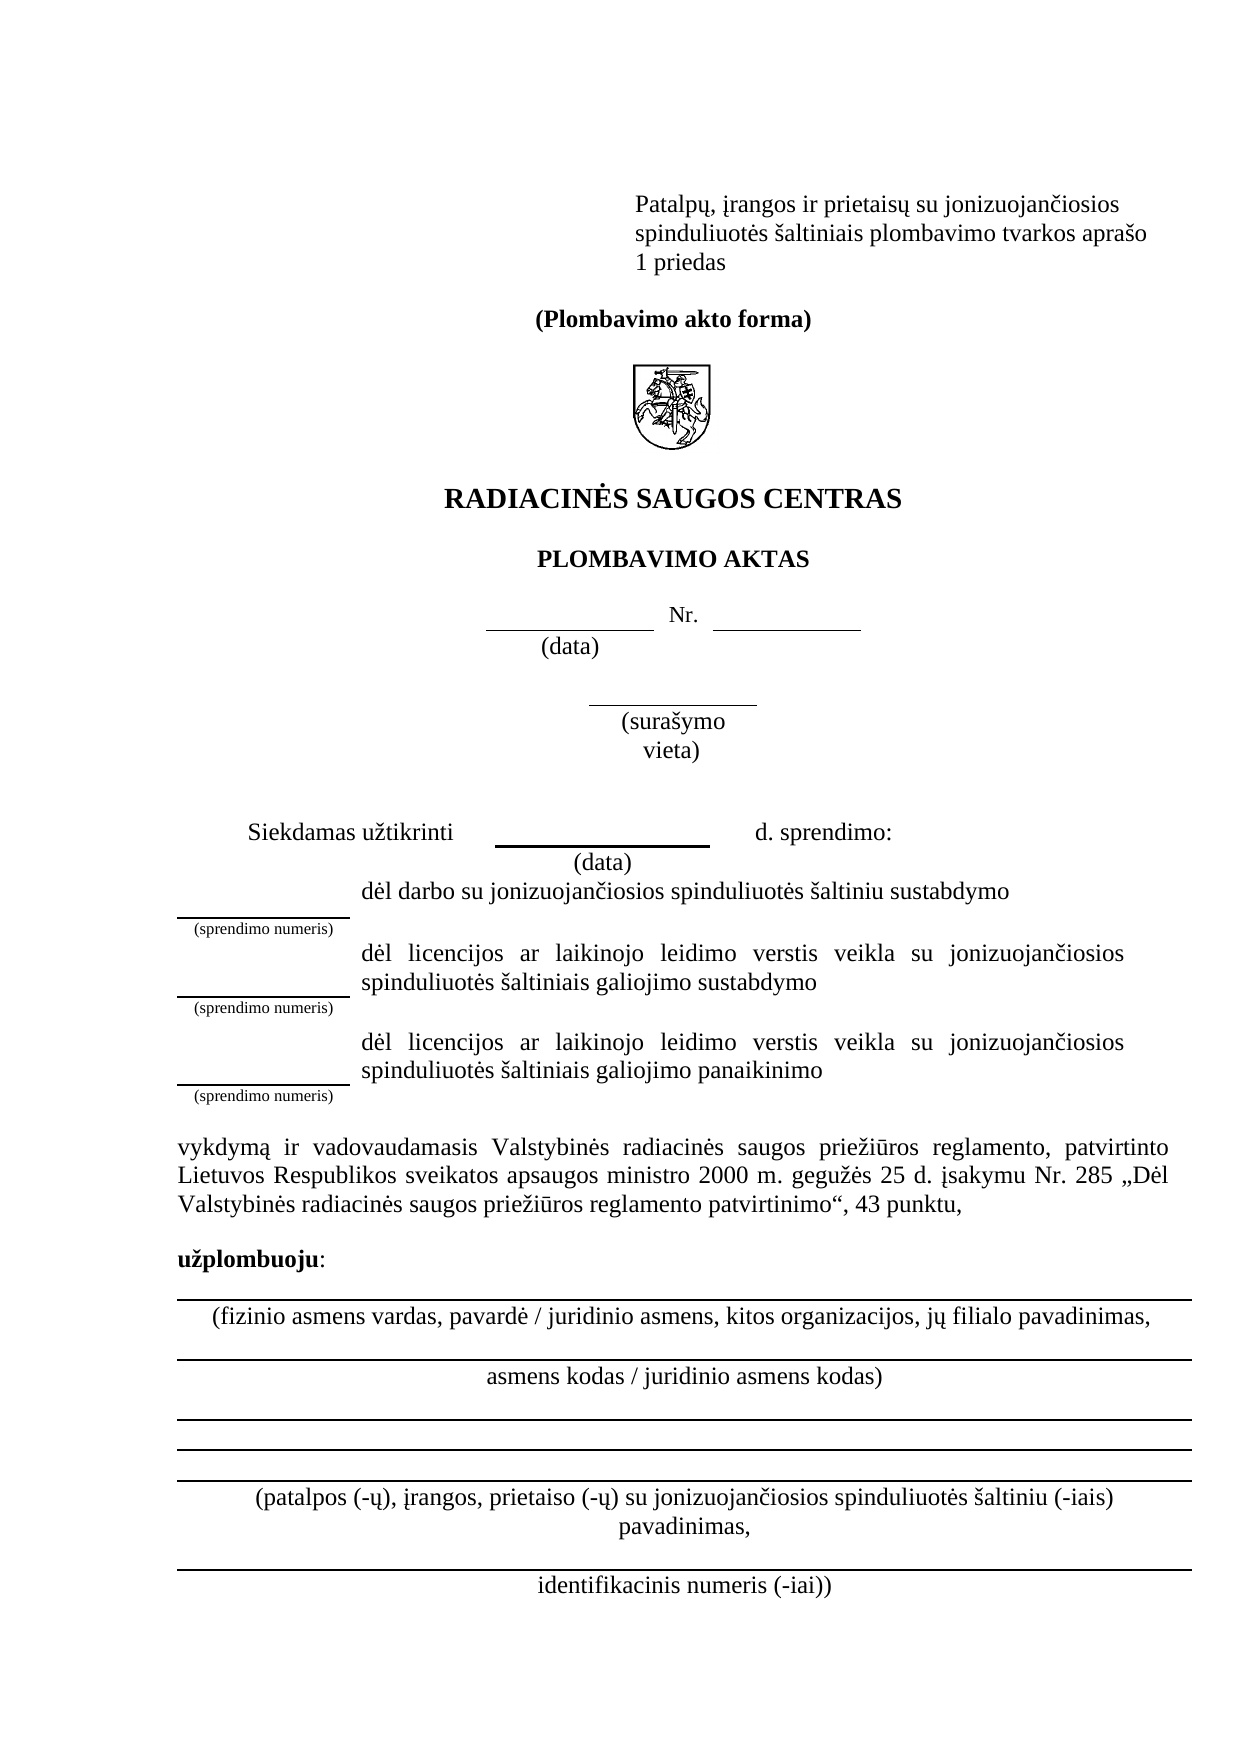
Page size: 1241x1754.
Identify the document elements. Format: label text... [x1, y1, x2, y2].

table_cell [350, 1084, 1137, 1105]
table_cell [1137, 876, 1192, 917]
table_header [495, 817, 709, 845]
table_cell [350, 917, 1137, 938]
text spinduliuotės šaltiniais plombavimo tvarkos aprašo [635, 218, 1169, 247]
table_header (fizinio asmens vardas, pavardė / juridinio asmens, kitos organizacijos, jų filialo pavadinimas, [177, 1301, 1192, 1330]
table_header Siekdamas užtikrinti [177, 817, 466, 845]
text vykdymą ir vadovaudamasis Valstybinės radiacinės saugos priežiūros reglamento, patvirtinto Lietuvos Respublikos sveikatos apsaugos ministro 2000 m. gegužės 25 d. įsakymu Nr. 285 „Dėl Valstybinės radiacinės saugos priežiūros reglamento patvirtinimo“, 43 punktu, [177, 1132, 1169, 1218]
table_cell [1137, 1084, 1192, 1105]
table_header [589, 686, 757, 705]
table_cell identifikacinis numeris (-iai)) [177, 1571, 1192, 1599]
table_header [466, 817, 495, 845]
table_cell [177, 1330, 1192, 1359]
table_cell [177, 1540, 1192, 1568]
text PLOMBAVIMO AKTAS [177, 544, 1169, 572]
table_cell [177, 1027, 350, 1084]
table_cell asmens kodas / juridinio asmens kodas) [177, 1361, 1192, 1390]
table_header d. sprendimo: [744, 817, 1192, 845]
text Patalpų, įrangos ir prietaisų su jonizuojančiosios [635, 189, 1169, 218]
table_cell (sprendimo numeris) [177, 998, 350, 1027]
table_cell [177, 938, 350, 996]
table_cell [1137, 996, 1192, 1027]
table_cell [1137, 1027, 1192, 1084]
table_cell [177, 1421, 1192, 1449]
text užplombuoju: [177, 1244, 1169, 1273]
table_cell [466, 845, 495, 876]
text 1 priedas [177, 247, 1169, 276]
table_cell [177, 845, 466, 876]
table_header Nr. [654, 601, 713, 630]
table_cell (data) [495, 848, 709, 876]
table_cell [177, 876, 350, 917]
table_cell [177, 1451, 1192, 1480]
table_cell [713, 631, 861, 660]
table_cell [1137, 938, 1192, 996]
table_cell (patalpos (-ų), įrangos, prietaiso (-ų) su jonizuojančiosios spinduliuotės šaltiniu (-iais) pavadinimas, [177, 1482, 1192, 1540]
table_cell [177, 1390, 1192, 1418]
table_cell (data) [486, 631, 654, 660]
text (Plombavimo akto forma) [177, 304, 1169, 333]
table_cell dėl licencijos ar laikinojo leidimo verstis veikla su jonizuojančiosios spinduliuotės šaltiniais galiojimo sustabdymo [350, 938, 1137, 996]
table_cell [744, 845, 1192, 876]
table_cell (sprendimo numeris) [177, 1086, 350, 1105]
table_cell dėl licencijos ar laikinojo leidimo verstis veikla su jonizuojančiosios spinduliuotės šaltiniais galiojimo panaikinimo [350, 1027, 1137, 1084]
table_header [710, 817, 744, 845]
table_cell dėl darbo su jonizuojančiosios spinduliuotės šaltiniu sustabdymo [350, 876, 1137, 917]
table_cell [1137, 917, 1192, 938]
text RADIACINĖS SAUGOS CENTRAS [177, 481, 1169, 515]
table_cell [710, 845, 744, 876]
table_cell (sprendimo numeris) [177, 919, 350, 938]
table_header [486, 601, 654, 630]
table_cell [654, 630, 713, 660]
table_cell [350, 996, 1137, 1027]
table_cell (surašymo vieta) [589, 706, 757, 764]
table_header [713, 601, 861, 630]
